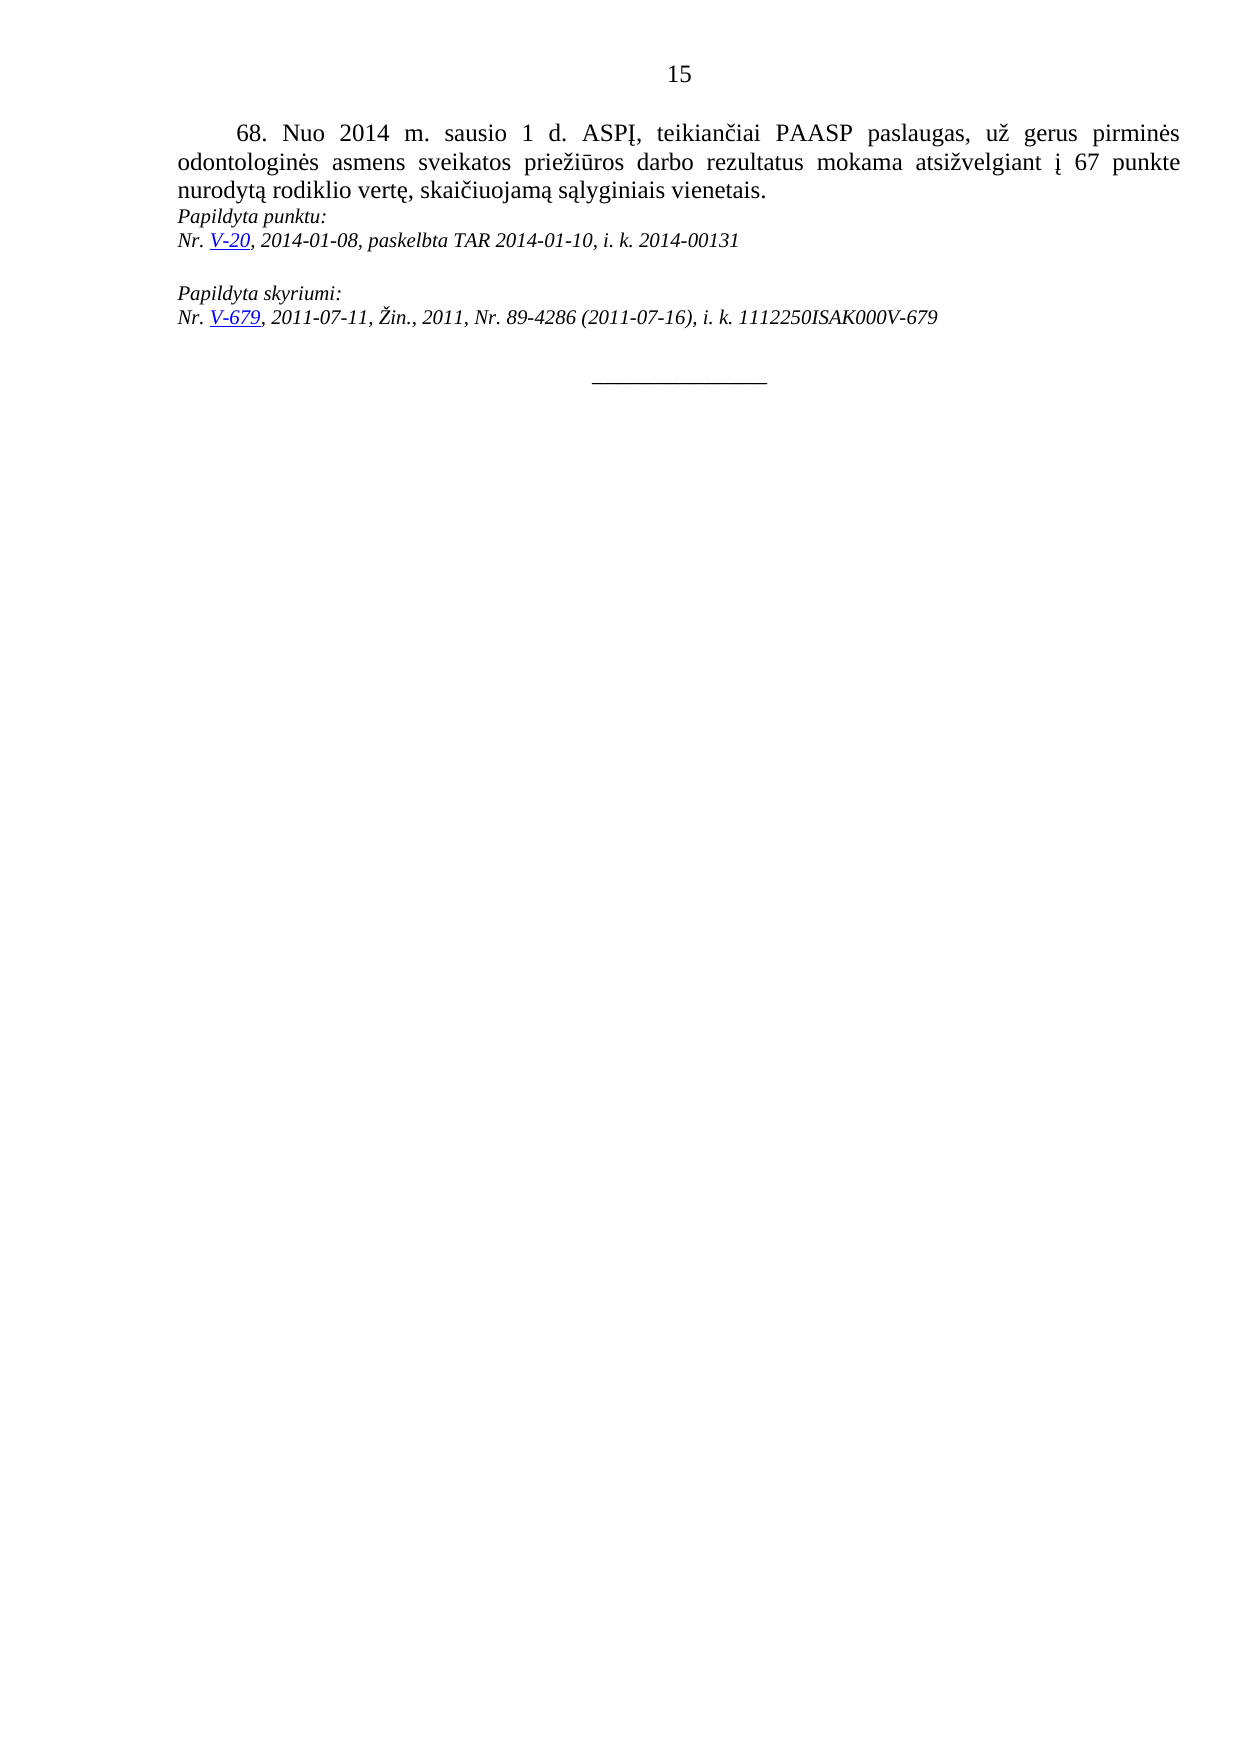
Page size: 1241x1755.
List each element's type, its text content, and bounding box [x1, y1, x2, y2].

text Nr. V-20, 2014-01-08, paskelbta TAR 2014-01-10, i. k. 2014-00131 [177, 228, 1181, 252]
text ______________ [177, 358, 1181, 387]
text Papildyta skyriumi: [177, 281, 1181, 305]
text 68. Nuo 2014 m. sausio 1 d. ASPĮ, teikiančiai PAASP paslaugas, už gerus pirminės odontologinės asmens sveikatos priežiūros darbo rezultatus mokama atsižvelgiant į 67 punkte nurodytą rodiklio vertę, skaičiuojamą sąlyginiais vienetais. [177, 118, 1181, 204]
text Papildyta punktu: [177, 204, 1181, 228]
text Nr. V-679, 2011-07-11, Žin., 2011, Nr. 89-4286 (2011-07-16), i. k. 1112250ISAK000V-679 [177, 305, 1181, 329]
